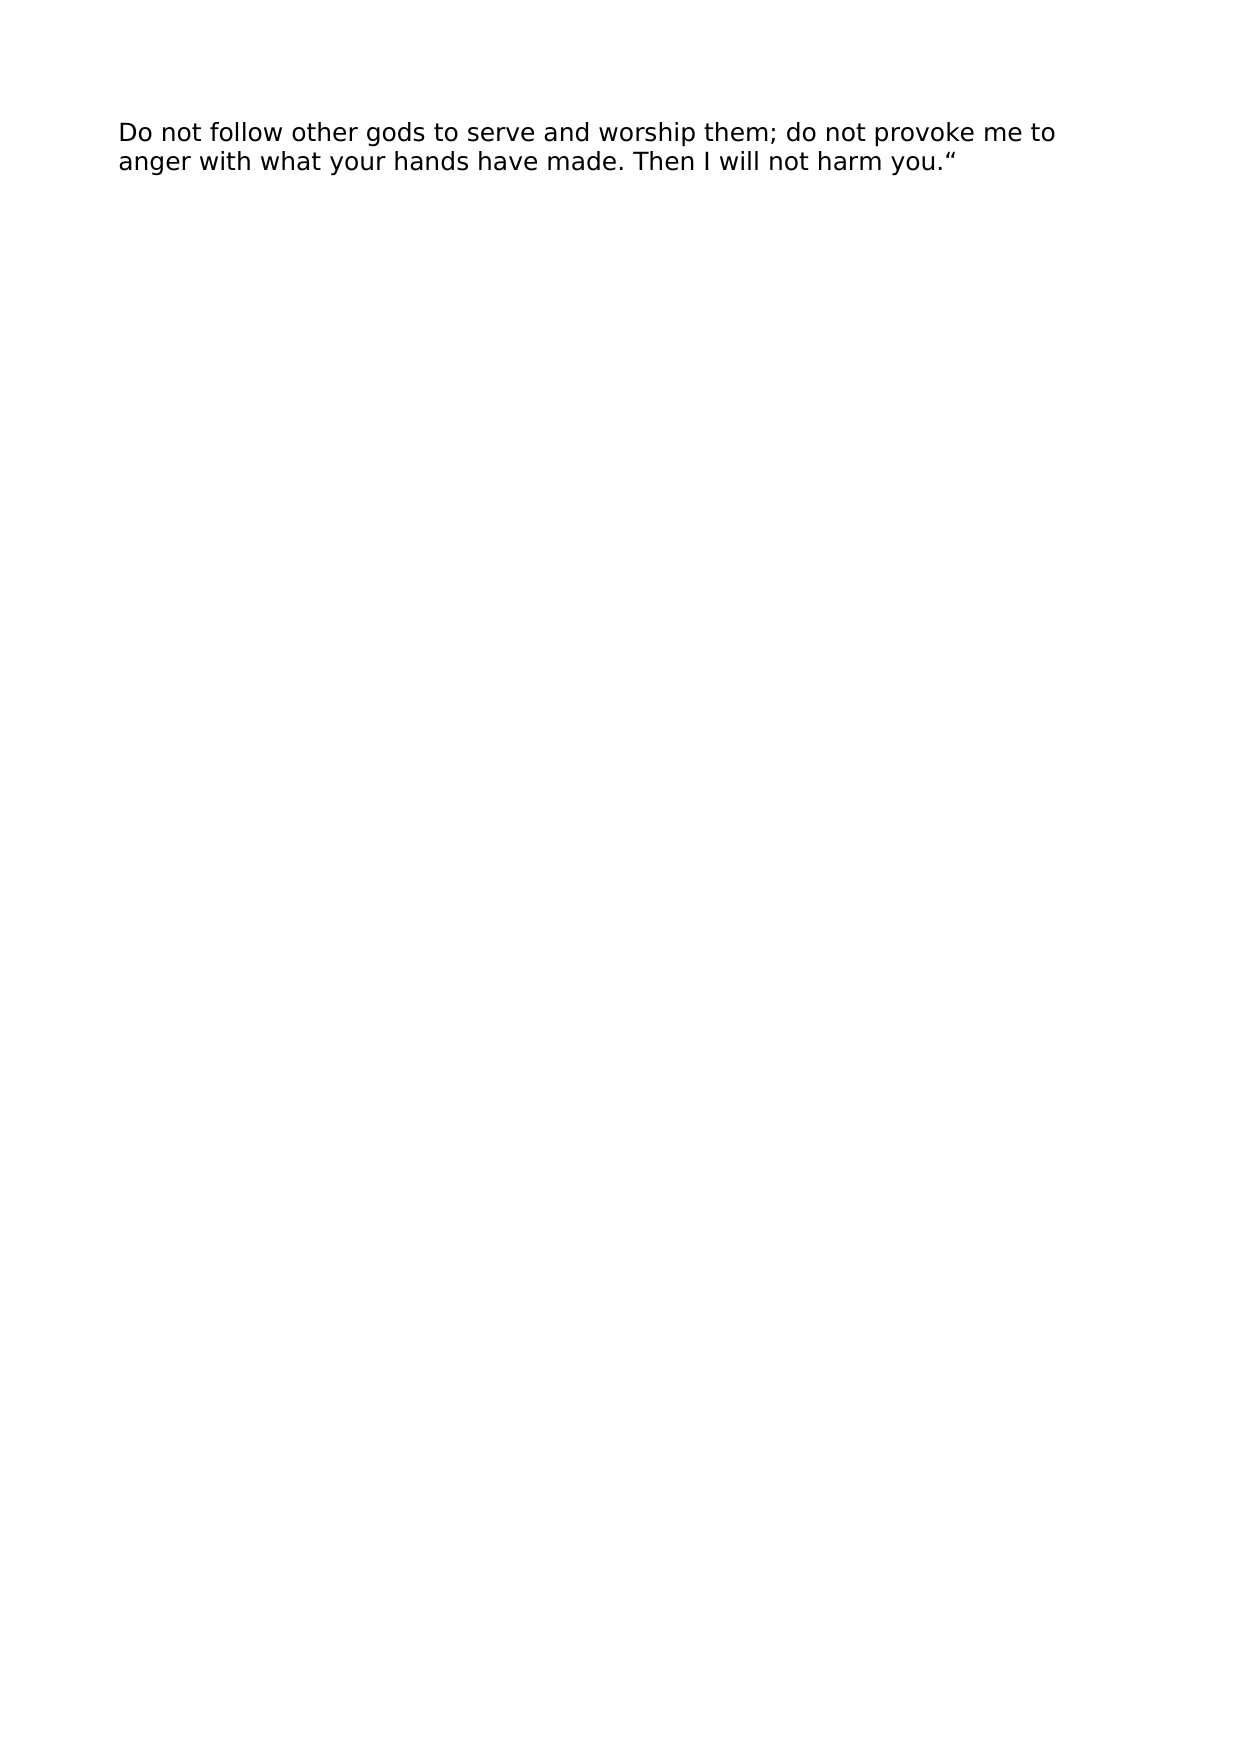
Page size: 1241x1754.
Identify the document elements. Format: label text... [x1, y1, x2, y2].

text Do not follow other gods to serve and worship them; do not provoke me to anger with what your hands have made. Then I will not harm you.“ [118, 118, 1122, 176]
